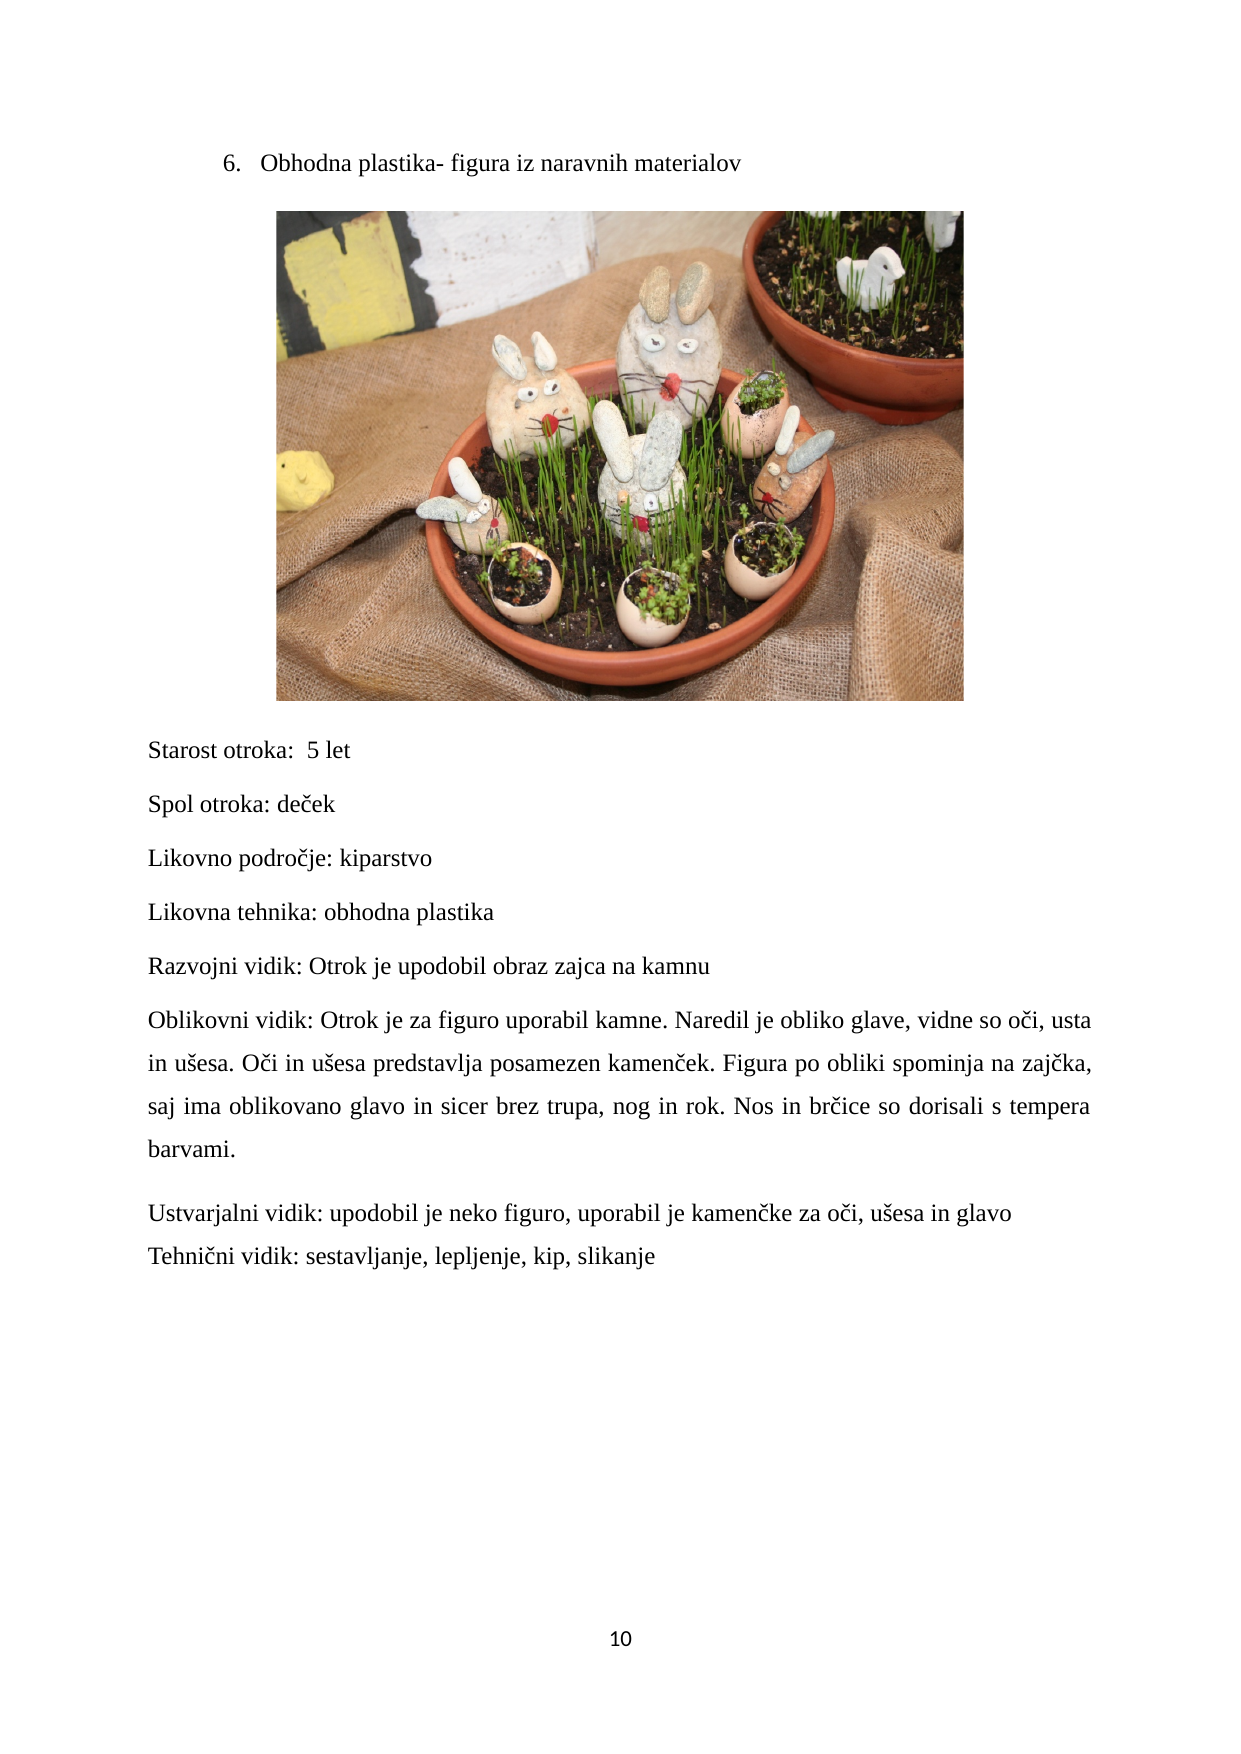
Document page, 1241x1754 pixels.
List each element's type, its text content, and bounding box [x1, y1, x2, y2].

text Tehnični vidik: sestavljanje, lepljenje, kip, slikanje [148, 1241, 1093, 1270]
text Razvojni vidik: Otrok je upodobil obraz zajca na kamnu [148, 951, 1093, 979]
text Oblikovni vidik: Otrok je za figuro uporabil kamne. Naredil je obliko glave, vidne so oči, usta in ušesa. Oči in ušesa predstavlja posamezen kamenček. Figura po obliki spominja na zajčka, saj ima oblikovano glavo in sicer brez trupa, nog in rok. Nos in brčice so dorisali s tempera barvami. [148, 1005, 1093, 1163]
text Likovna tehnika: obhodna plastika [148, 897, 1093, 926]
text Likovno področje: kiparstvo [148, 843, 1093, 872]
text Ustvarjalni vidik: upodobil je neko figuro, uporabil je kamenčke za oči, ušesa in glavo [148, 1198, 1093, 1227]
list Obhodna plastika- figura iz naravnih materialov [223, 148, 1093, 176]
text Spol otroka: deček [148, 789, 1093, 818]
text Starost otroka: 5 let [148, 735, 1093, 764]
picture [276, 211, 964, 701]
